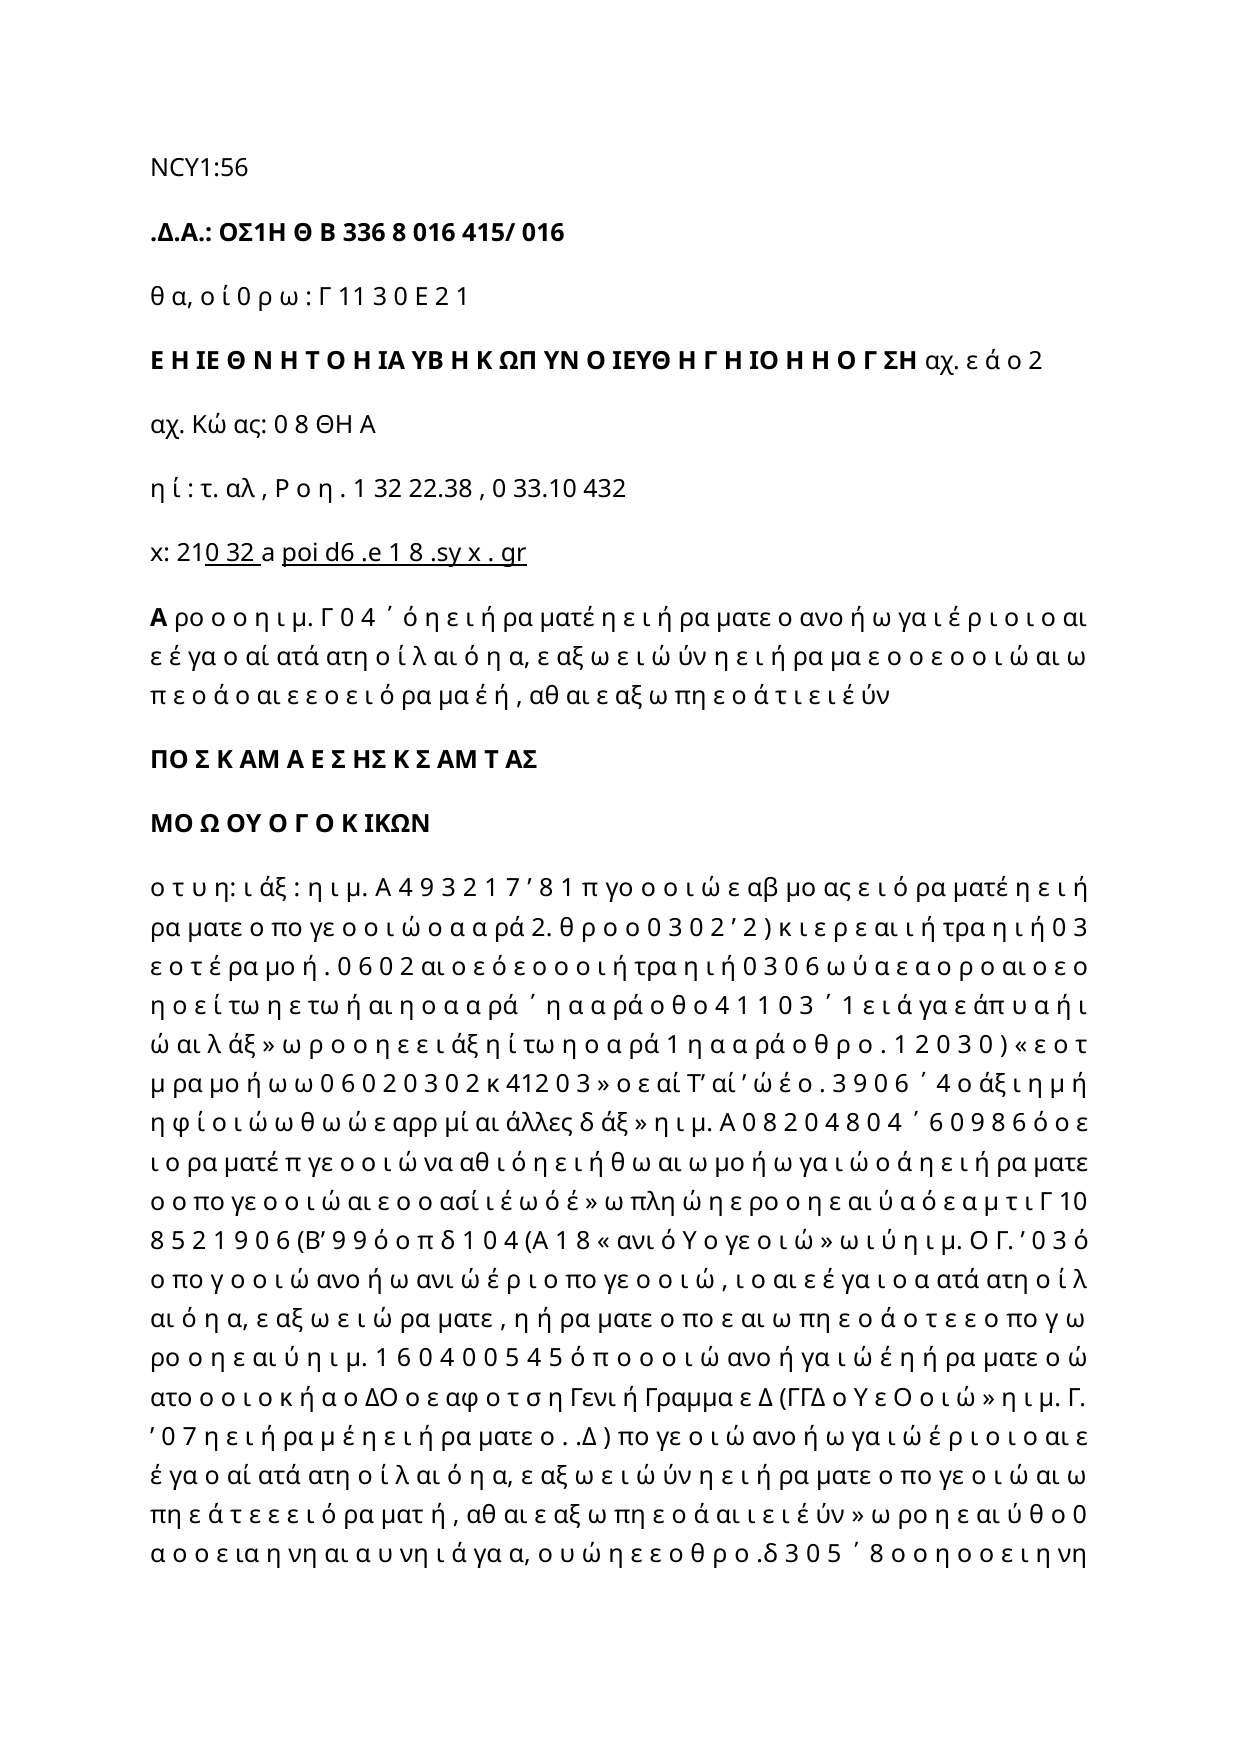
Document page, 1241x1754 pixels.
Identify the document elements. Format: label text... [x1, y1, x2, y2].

text ΠΟ Σ Κ ΑΜ Α Ε Σ ΗΣ Κ Σ ΑΜ Τ ΑΣ [150, 742, 1090, 776]
text .Δ.Α.: ΟΣ1Η Θ B 336 8 016 415/ 016 [150, 214, 1090, 248]
text θ α, ο ί 0 ρ ω : Γ 11 3 0 Ε 2 1 [150, 278, 1090, 312]
text αχ. Κώ ας: 0 8 ΘΗ Α [150, 407, 1090, 441]
text ΜΟ Ω ΟΥ Ο Γ Ο Κ ΙΚΩΝ [150, 806, 1090, 840]
text Α ρο ο ο η ι μ. Γ 0 4 ΄ ό η ε ι ή ρα ματέ η ε ι ή ρα ματε ο ανο ή ω γα ι έ ρ ι ο ι ο αι ε έ γα ο αί ατά ατη ο ί λ αι ό η α, ε αξ ω ε ι ώ ύν η ε ι ή ρα μα ε ο ο ε ο ο ι ώ αι ω π ε ο ά ο αι ε ε ο ε ι ό ρα μα έ ή , αθ αι ε αξ ω πη ε ο ά τ ι ε ι έ ύν [150, 599, 1090, 712]
text ο τ υ η: ι άξ : η ι μ. Α 4 9 3 2 1 7 ’ 8 1 π γο ο ο ι ώ ε αβ μο ας ε ι ό ρα ματέ η ε ι ή ρα ματε ο πο γε ο ο ι ώ ο α α ρά 2. θ ρ ο ο 0 3 0 2 ’ 2 ) κ ι ε ρ ε αι ι ή τρα η ι ή 0 3 ε ο τ έ ρα μο ή . 0 6 0 2 αι ο ε ό ε ο ο ο ι ή τρα η ι ή 0 3 0 6 ω ύ α ε α ο ρ ο αι ο ε ο η ο ε ί τω η ε τω ή αι η ο α α ρά ΄ η α α ρά ο θ ο 4 1 1 0 3 ΄ 1 ε ι ά γα ε άπ υ α ή ι ώ αι λ άξ » ω ρ ο ο η ε ε ι άξ η ί τω η ο α ρά 1 η α α ρά ο θ ρ ο . 1 2 0 3 0 ) « ε ο τ μ ρα μο ή ω ω 0 6 0 2 0 3 0 2 κ 412 0 3 » ο ε αί Τ’ αί ’ ώ έ ο . 3 9 0 6 ΄ 4 ο άξ ι η μ ή η φ ί ο ι ώ ω θ ω ώ ε αρρ μί αι άλλες δ άξ » η ι μ. Α 0 8 2 0 4 8 0 4 ΄ 6 0 9 8 6 ό ο ε ι ο ρα ματέ π γε ο ο ι ώ να αθ ι ό η ε ι ή θ ω αι ω μο ή ω γα ι ώ ο ά η ε ι ή ρα ματε ο ο πο γε ο ο ι ώ αι ε ο ο ασί ι έ ω ό έ » ω πλη ώ η ε ρο ο η ε αι ύ α ό ε α μ τ ι Γ 10 8 5 2 1 9 0 6 (Β’ 9 9 ό ο π δ 1 0 4 (Α 1 8 « ανι ό Υ ο γε ο ι ώ » ω ι ύ η ι μ. Ο Γ. ’ 0 3 ό ο πο γ ο ο ι ώ ανο ή ω ανι ώ έ ρ ι ο πο γε ο ο ι ώ , ι ο αι ε έ γα ι ο α ατά ατη ο ί λ αι ό η α, ε αξ ω ε ι ώ ρα ματε , η ή ρα ματε ο πο ε αι ω πη ε ο ά ο τ ε ε ο πο γ ω ρο ο η ε αι ύ η ι μ. 1 6 0 4 0 0 5 4 5 ό π ο ο ο ι ώ ανο ή γα ι ώ έ η ή ρα ματε ο ώ ατο ο ο ι ο κ ή α ο ΔΟ ο ε αφ ο τ σ η Γενι ή Γραμμα ε Δ (ΓΓΔ ο Υ ε Ο ο ι ώ » η ι μ. Γ. ’ 0 7 η ε ι ή ρα μ έ η ε ι ή ρα ματε ο . .Δ ) πο γε ο ι ώ ανο ή ω γα ι ώ έ ρ ι ο ι ο αι ε έ γα ο αί ατά ατη ο ί λ αι ό η α, ε αξ ω ε ι ώ ύν η ε ι ή ρα ματε ο πο γε ο ι ώ αι ω πη ε ά τ ε ε ε ι ό ρα ματ ή , αθ αι ε αξ ω πη ε ο ά αι ι ε ι έ ύν » ω ρο η ε αι ύ θ ο 0 α ο ο ε ια η νη αι α υ νη ι ά γα α, ο υ ώ η ε ε ο θ ρ ο .δ 3 0 5 ΄ 8 ο ο η ο ο ε ι η νη [150, 870, 1090, 1570]
text Ε Η ΙΕ Θ Ν Η Τ Ο Η ΙΑ ΥΒ Η Κ ΩΠ ΥΝ Ο ΙΕΥΘ Η Γ Η ΙΟ Η Η Ο Γ ΣΗ αχ. ε ά ο 2 [150, 342, 1090, 377]
text x: 210 32 a poi d6 .e 1 8 .sy x . gr [150, 535, 1090, 569]
text NCY1:56 [150, 150, 1090, 184]
text η ί : τ. αλ , Ρ ο η . 1 32 22.38 , 0 33.10 432 [150, 471, 1090, 505]
